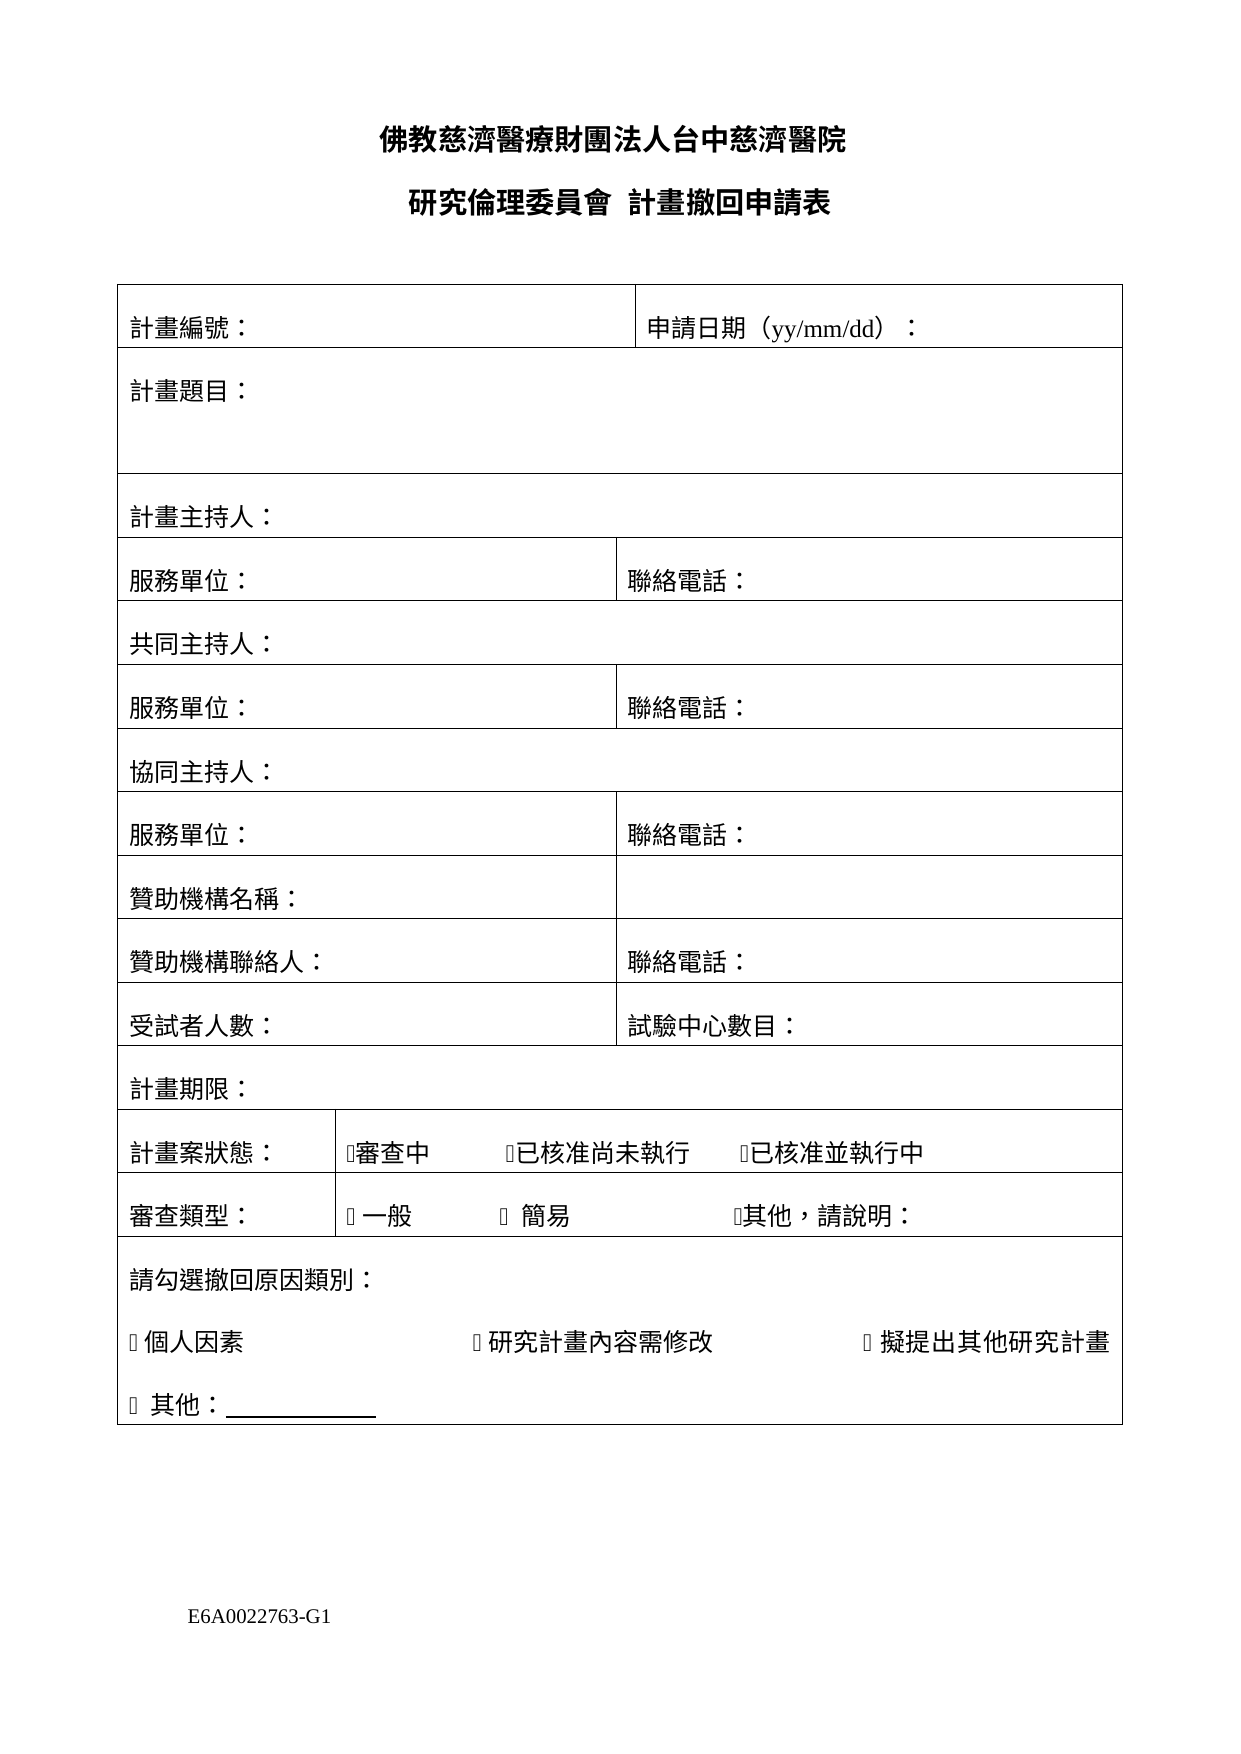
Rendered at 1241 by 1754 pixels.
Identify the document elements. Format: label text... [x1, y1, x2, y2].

table_header 申請日期（yy/mm/dd）： [636, 285, 1122, 347]
table_cell 試驗中心數目： [617, 983, 1122, 1045]
table_cell 計畫主持人： [118, 474, 1122, 537]
table_cell 聯絡電話： [617, 919, 1122, 982]
table_cell 服務單位： [118, 665, 616, 727]
table_cell 計畫案狀態： [118, 1110, 335, 1172]
table_cell  一般  簡易 其他，請說明： [336, 1173, 1122, 1236]
table_cell 共同主持人： [118, 601, 1122, 664]
table_cell [617, 856, 1122, 918]
table_cell 審查類型： [118, 1173, 335, 1236]
table_cell 服務單位： [118, 538, 616, 600]
table_cell 請勾選撤回原因類別：  個人因素  研究計畫內容需修改  擬提出其他研究計畫  其他： [118, 1237, 1122, 1424]
table_cell 贊助機構聯絡人： [118, 919, 616, 982]
table_cell 聯絡電話： [617, 538, 1122, 600]
table_cell 計畫期限： [118, 1046, 1122, 1109]
table_cell 協同主持人： [118, 729, 1122, 791]
text 研究倫理委員會 計畫撤回申請表 [187, 159, 1053, 221]
table_cell 受試者人數： [118, 983, 616, 1045]
table_cell 審查中 已核准尚未執行 已核准並執行中 [336, 1110, 1122, 1172]
table_header 計畫編號： [118, 285, 635, 347]
table_cell 聯絡電話： [617, 665, 1122, 727]
table_cell 服務單位： [118, 792, 616, 854]
table_cell 聯絡電話： [617, 792, 1122, 854]
text 佛教慈濟醫療財團法人台中慈濟醫院 [187, 96, 1053, 159]
table_cell 贊助機構名稱： [118, 856, 616, 918]
table_cell 計畫題目： [118, 348, 1122, 473]
